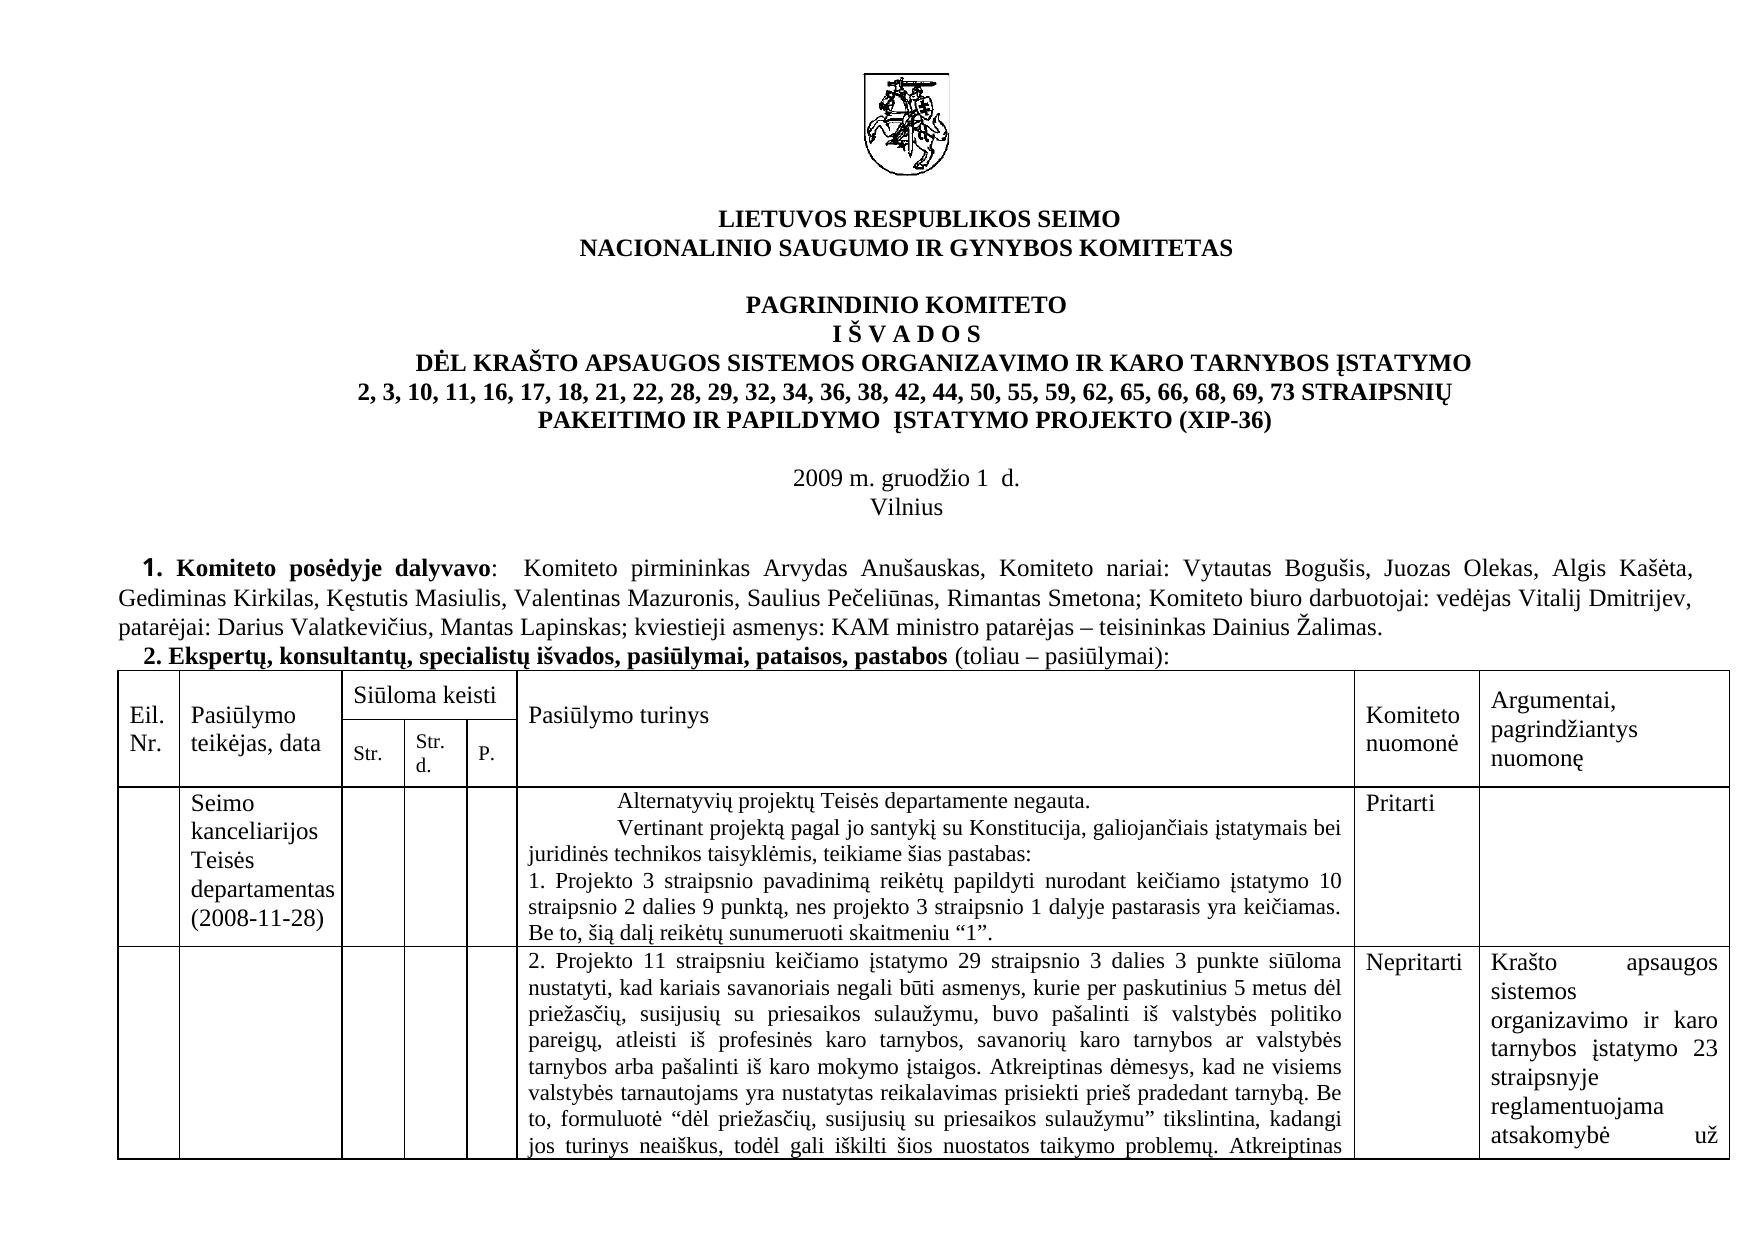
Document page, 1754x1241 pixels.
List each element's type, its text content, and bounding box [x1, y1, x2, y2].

table_cell Str. [343, 720, 404, 786]
table_cell [468, 947, 516, 1158]
table_header Siūloma keisti [343, 671, 516, 719]
text PAKEITIMO IR PAPILDYMO ĮSTATYMO PROJEKTO (XIP-36) [118, 405, 1692, 434]
table_cell [180, 947, 341, 1158]
subtitle PAGRINDINIO KOMITETO [118, 290, 1694, 319]
table_cell [343, 947, 404, 1158]
table_cell Alternatyvių projektų Teisės departamente negauta. Vertinant projektą pagal jo santykį su Konstitucija, galiojančiais įstatymais bei juridinės technikos taisyklėmis, teikiame šias pastabas: 1. Projekto 3 straipsnio pavadinimą reikėtų papildyti nurodant keičiamo įstatymo 10 straipsnio 2 dalies 9 punktą, nes projekto 3 straipsnio 1 dalyje pastarasis yra keičiamas. Be to, šią dalį reikėtų sunumeruoti skaitmeniu “1”. [518, 788, 1354, 946]
text 2. Ekspertų, konsultantų, specialistų išvados, pasiūlymai, pataisos, pastabos (toliau – pasiūlymai): [118, 641, 1694, 669]
table_cell Krašto apsaugos sistemos organizavimo ir karo tarnybos įstatymo 23 straipsnyje reglamentuojama atsakomybė už [1480, 947, 1729, 1158]
table_header Pasiūlymo turinys [518, 671, 1354, 786]
text DĖL Krašto apsaugos sistemos organizavimo ir karo tarnybos įstatymo [118, 348, 1694, 377]
table_cell Nepritarti [1355, 947, 1479, 1158]
table_header Argumentai, pagrindžiantys nuomonę [1480, 671, 1729, 786]
text 2009 m. gruodžio 1 d. [142, 463, 1671, 492]
text NACIONALINIO SAUGUMO IR GYNYBOS KOMITETAS [118, 233, 1694, 262]
table_cell [405, 788, 466, 946]
table_header Pasiūlymo teikėjas, data [180, 671, 341, 786]
table_header Eil. Nr. [119, 671, 179, 786]
text 1. Komiteto posėdyje dalyvavo: Komiteto pirmininkas Arvydas Anušauskas, Komiteto nariai: Vytautas Bogušis, Juozas Olekas, Algis Kašėta, Gediminas Kirkilas, Kęstutis Masiulis, Valentinas Mazuronis, Saulius Pečeliūnas, Rimantas Smetona; Komiteto biuro darbuotojai: vedėjas Vitalij Dmitrijev, patarėjai: Darius Valatkevičius, Mantas Lapinskas; kviestieji asmenys: KAM ministro patarėjas – teisininkas Dainius Žalimas. [118, 549, 1694, 641]
table_cell [405, 947, 466, 1158]
text LIETUVOS RESPUBLIKOS SEIMO [718, 204, 1731, 233]
text Vilnius [142, 492, 1671, 520]
table_header Komiteto nuomonė [1355, 671, 1479, 786]
table_cell Pritarti [1355, 788, 1479, 946]
table_cell [119, 788, 179, 946]
subtitle I Š V A D O S [118, 319, 1694, 348]
table_cell [1480, 788, 1729, 946]
text 2, 3, 10, 11, 16, 17, 18, 21, 22, 28, 29, 32, 34, 36, 38, 42, 44, 50, 55, 59, 62, 65, 66, 68, 69, 73 STRAIPSNIŲ [118, 377, 1692, 405]
table_cell [119, 947, 179, 1158]
table_cell [343, 788, 404, 946]
table_cell 2. Projekto 11 straipsniu keičiamo įstatymo 29 straipsnio 3 dalies 3 punkte siūloma nustatyti, kad kariais savanoriais negali būti asmenys, kurie per paskutinius 5 metus dėl priežasčių, susijusių su priesaikos sulaužymu, buvo pašalinti iš valstybės politiko pareigų, atleisti iš profesinės karo tarnybos, savanorių karo tarnybos ar valstybės tarnybos arba pašalinti iš karo mokymo įstaigos. Atkreiptinas dėmesys, kad ne visiems valstybės tarnautojams yra nustatytas reikalavimas prisiekti prieš pradedant tarnybą. Be to, formuluotė “dėl priežasčių, susijusių su priesaikos sulaužymu” tikslintina, kadangi jos turinys neaiškus, todėl gali iškilti šios nuostatos taikymo problemų. Atkreiptinas [518, 947, 1354, 1158]
table_cell P. [468, 720, 516, 786]
table_cell Str. d. [405, 720, 466, 786]
table_cell Seimo kanceliarijos Teisės departamentas (2008-11-28) [180, 788, 341, 946]
table_cell [468, 788, 516, 946]
